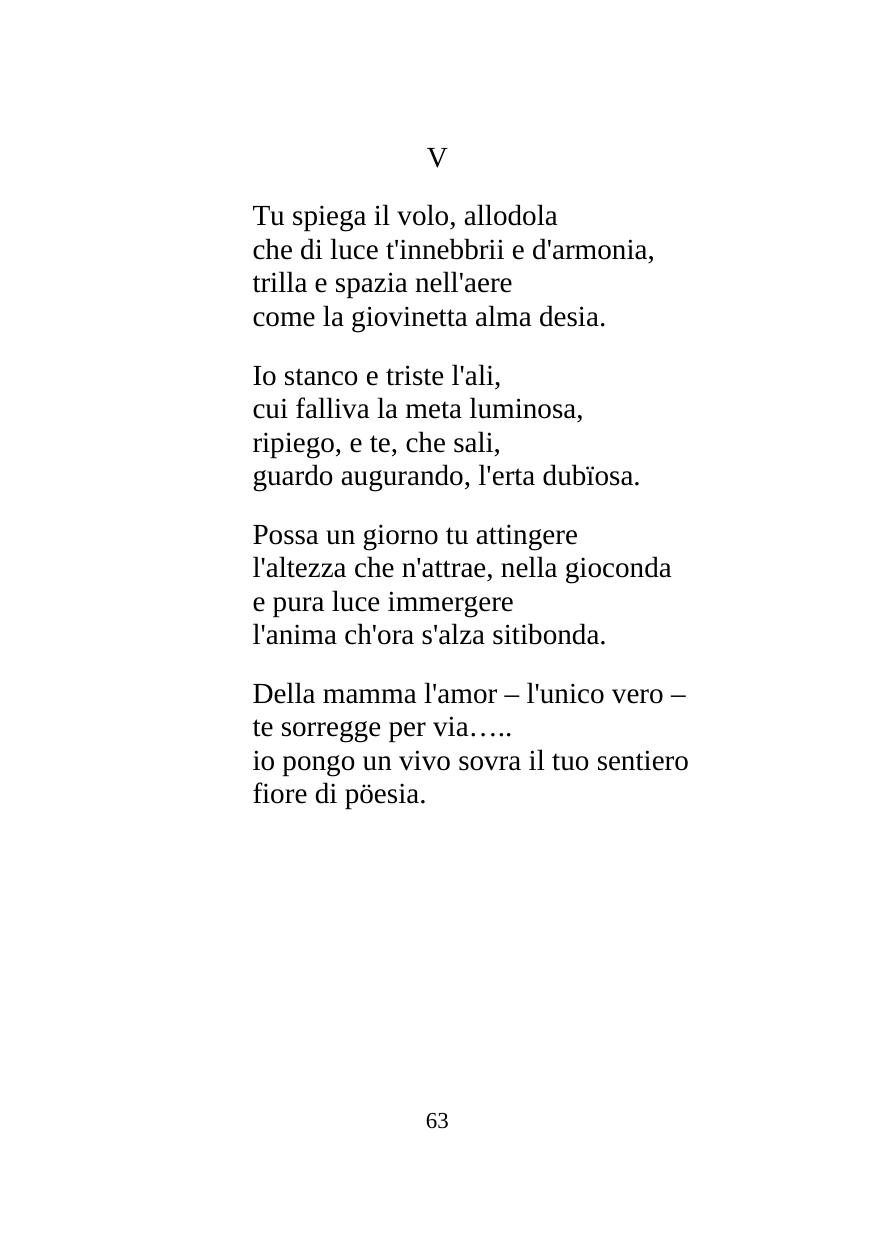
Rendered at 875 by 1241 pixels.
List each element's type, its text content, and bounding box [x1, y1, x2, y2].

subtitle V [106, 140, 768, 173]
text Della mamma l'amor – l'unico vero – te sorregge per via….. io pongo un vivo sovra il tuo sentiero fiore di pöesia. [252, 676, 768, 810]
text Possa un giorno tu attingere l'altezza che n'attrae, nella gioconda e pura luce immergere l'anima ch'ora s'alza sitibonda. [252, 517, 768, 651]
text Io stanco e triste l'ali, cui falliva la meta luminosa, ripiego, e te, che sali, guardo augurando, l'erta dubïosa. [252, 358, 768, 492]
text Tu spiega il volo, allodola che di luce t'innebbrii e d'armonia, trilla e spazia nell'aere come la giovinetta alma desia. [252, 198, 768, 333]
